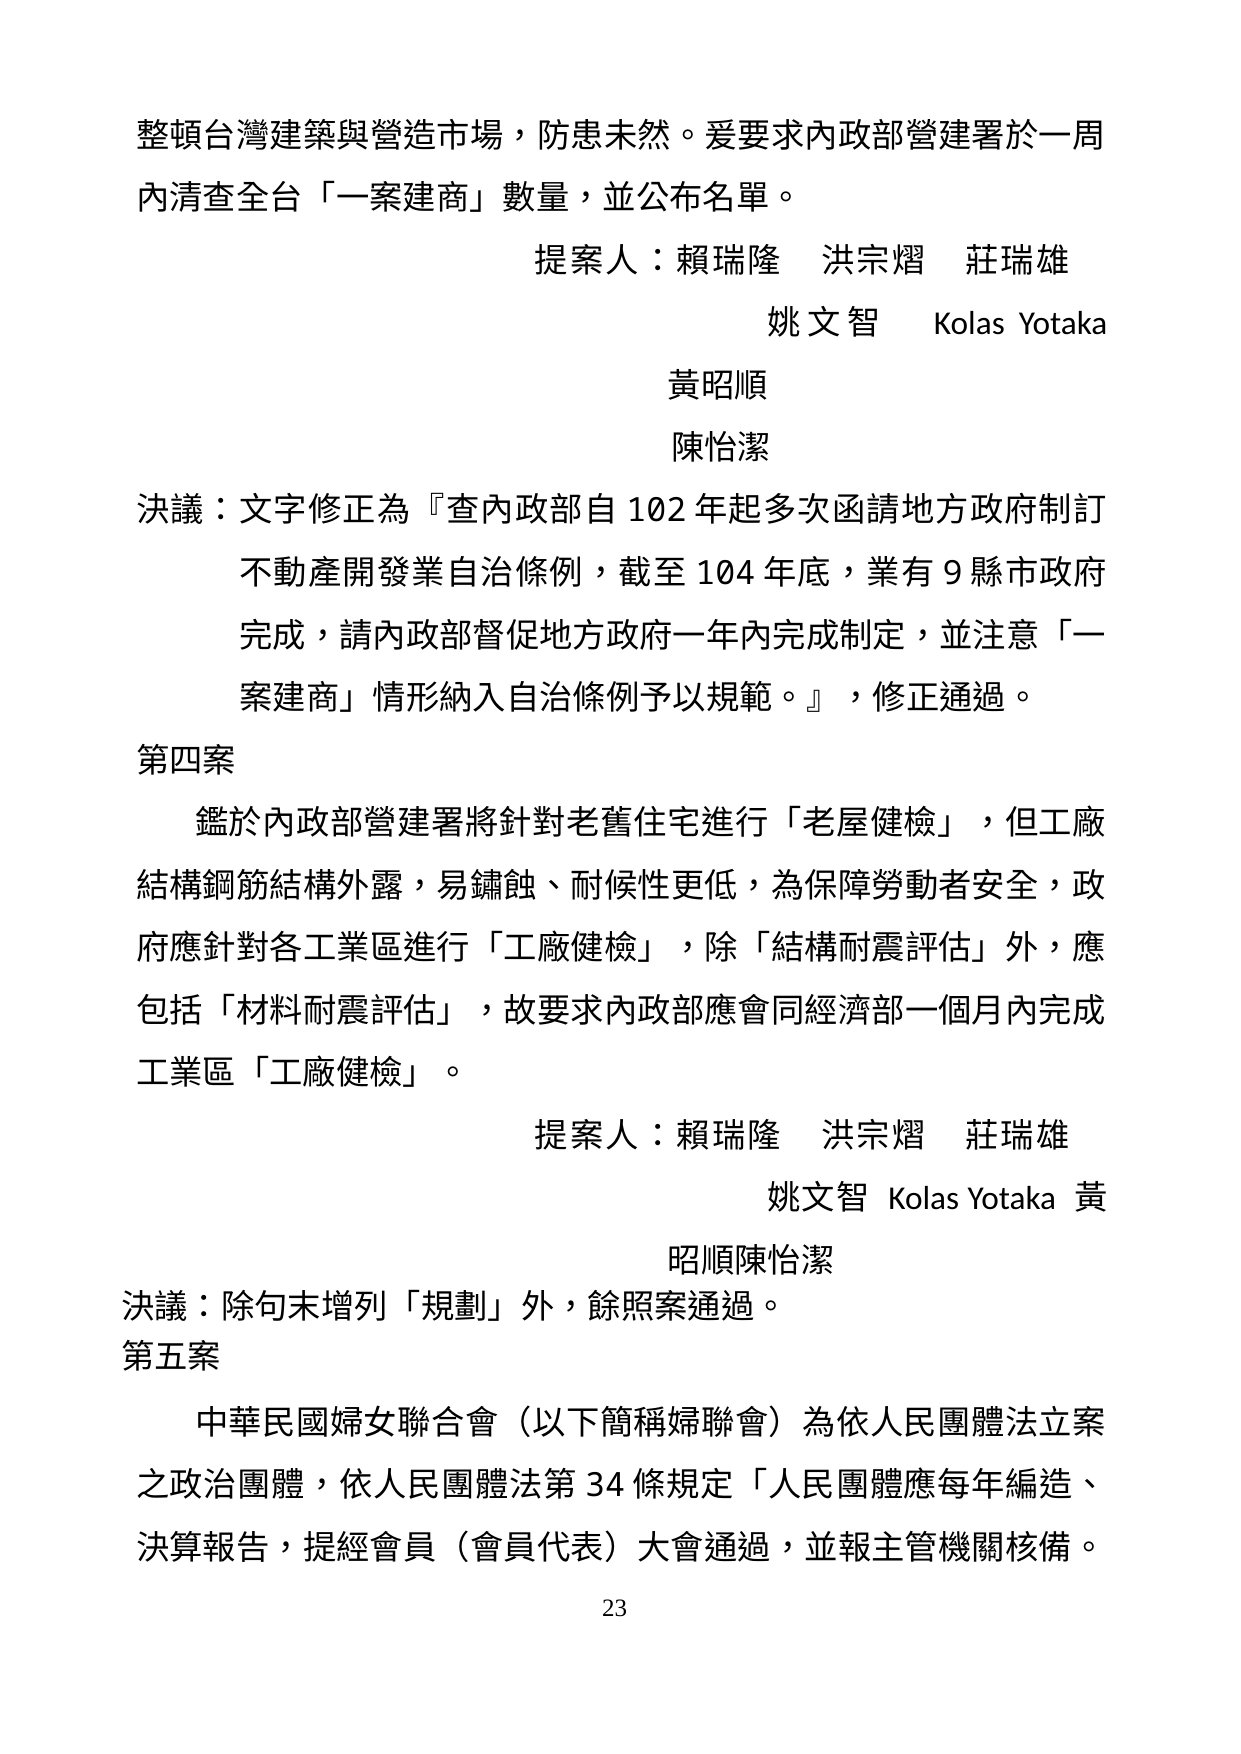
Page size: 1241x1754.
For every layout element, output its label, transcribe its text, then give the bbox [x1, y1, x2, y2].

text 第四案 [136, 716, 1107, 778]
text 中華民國婦女聯合會（以下簡稱婦聯會）為依人民團體法立案之政治團體，依人民團體法第34條規定「人民團體應每年編造、決算報告，提經會員（會員代表）大會通過，並報主管機關核備。 [136, 1378, 1107, 1566]
text 鑑於這次206地震，維冠金龍大樓倒塌釀成114人死亡悲劇，「一案建商」危險性再度成為外界焦點。目前全台逾200萬戶出自「一案建商」，中央政府實有必要留意「一案建商」爭議，重新整頓台灣建築與營造市場，防患未然。爰要求內政部營建署於一周內清查全台「一案建商」數量，並公布名單。 [136, 91, 1107, 216]
text 決議：文字修正為『查內政部自102年起多次函請地方政府制訂不動產開發業自治條例，截至104年底，業有9縣市政府完成，請內政部督促地方政府一年內完成制定，並注意「一案建商」情形納入自治條例予以規範。』，修正通過。 [136, 466, 1107, 716]
text 提案人：賴瑞隆 洪宗熠 莊瑞雄 姚文智 Kolas Yotaka 黃昭順陳怡潔 [534, 1091, 1107, 1278]
text 鑑於內政部營建署將針對老舊住宅進行「老屋健檢」，但工廠結構鋼筋結構外露，易鏽蝕、耐候性更低，為保障勞動者安全，政府應針對各工業區進行「工廠健檢」，除「結構耐震評估」外，應包括「材料耐震評估」，故要求內政部應會同經濟部一個月內完成工業區「工廠健檢」。 [136, 778, 1107, 1091]
text 決議：除句末增列「規劃」外，餘照案通過。 [121, 1278, 1109, 1328]
text 提案人：賴瑞隆 洪宗熠 莊瑞雄 姚文智 Kolas Yotaka 黃昭順 [534, 216, 1107, 403]
text 第五案 [121, 1328, 1109, 1378]
text 陳怡潔 [667, 403, 1107, 466]
